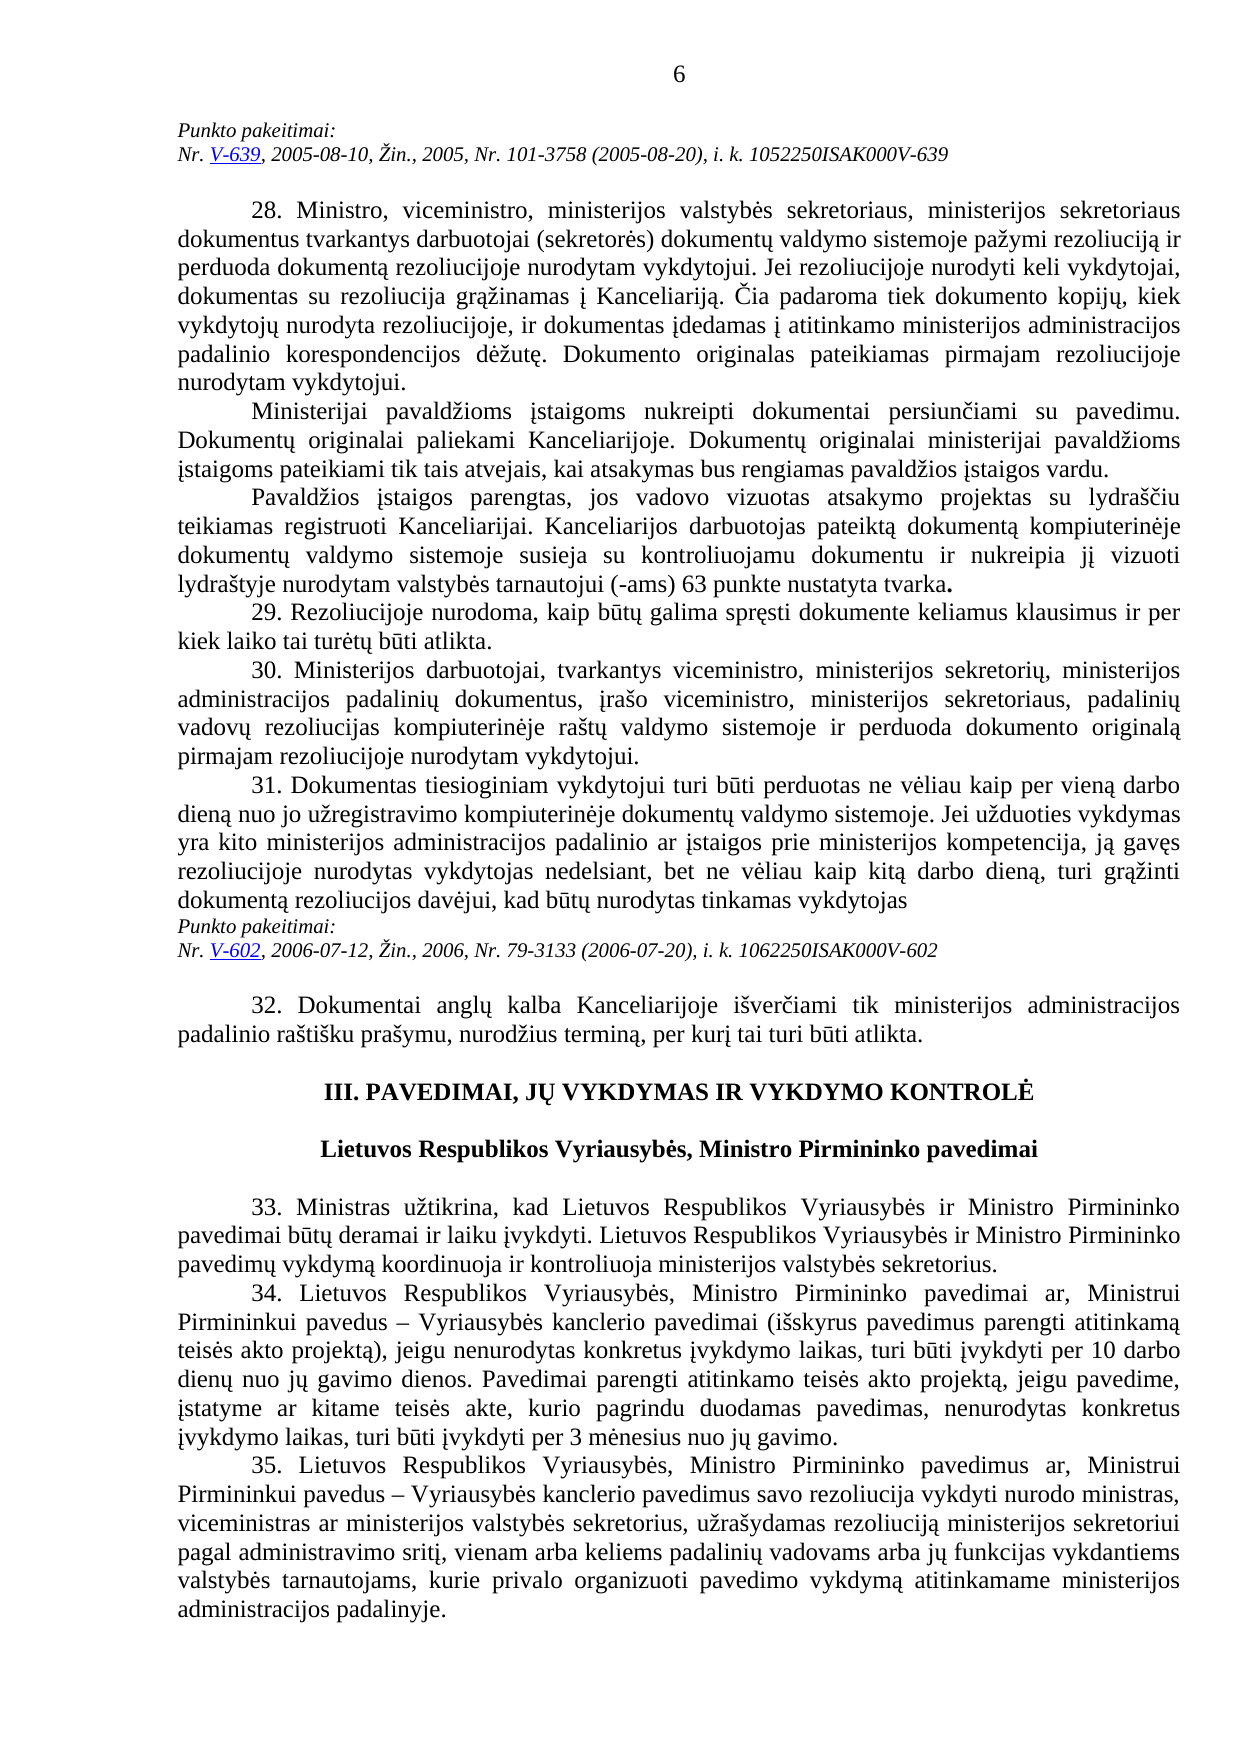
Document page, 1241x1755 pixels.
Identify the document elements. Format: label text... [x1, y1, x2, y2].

text III. PAVEDIMAI, JŲ VYKDYMAS IR VYKDYMO KONTROLĖ [177, 1077, 1181, 1106]
text 33. Ministras užtikrina, kad Lietuvos Respublikos Vyriausybės ir Ministro Pirmininko pavedimai būtų deramai ir laiku įvykdyti. Lietuvos Respublikos Vyriausybės ir Ministro Pirmininko pavedimų vykdymą koordinuoja ir kontroliuoja ministerijos valstybės sekretorius. [177, 1192, 1181, 1278]
text 35. Lietuvos Respublikos Vyriausybės, Ministro Pirmininko pavedimus ar, Ministrui Pirmininkui pavedus – Vyriausybės kanclerio pavedimus savo rezoliucija vykdyti nurodo ministras, viceministras ar ministerijos valstybės sekretorius, užrašydamas rezoliuciją ministerijos sekretoriui pagal administravimo sritį, vienam arba keliems padalinių vadovams arba jų funkcijas vykdantiems valstybės tarnautojams, kurie privalo organizuoti pavedimo vykdymą atitinkamame ministerijos administracijos padalinyje. [177, 1451, 1181, 1623]
text Punkto pakeitimai: [177, 914, 1181, 938]
text 34. Lietuvos Respublikos Vyriausybės, Ministro Pirmininko pavedimai ar, Ministrui Pirmininkui pavedus – Vyriausybės kanclerio pavedimai (išskyrus pavedimus parengti atitinkamą teisės akto projektą), jeigu nenurodytas konkretus įvykdymo laikas, turi būti įvykdyti per 10 darbo dienų nuo jų gavimo dienos. Pavedimai parengti atitinkamo teisės akto projektą, jeigu pavedime, įstatyme ar kitame teisės akte, kurio pagrindu duodamas pavedimas, nenurodytas konkretus įvykdymo laikas, turi būti įvykdyti per 3 mėnesius nuo jų gavimo. [177, 1278, 1181, 1451]
text Lietuvos Respublikos Vyriausybės, Ministro Pirmininko pavedimai [177, 1134, 1181, 1163]
text Pavaldžios įstaigos parengtas, jos vadovo vizuotas atsakymo projektas su lydraščiu teikiamas registruoti Kanceliarijai. Kanceliarijos darbuotojas pateiktą dokumentą kompiuterinėje dokumentų valdymo sistemoje susieja su kontroliuojamu dokumentu ir nukreipia jį vizuoti lydraštyje nurodytam valstybės tarnautojui (-ams) 63 punkte nustatyta tvarka. [177, 482, 1181, 597]
text 32. Dokumentai anglų kalba Kanceliarijoje išverčiami tik ministerijos administracijos padalinio raštišku prašymu, nurodžius terminą, per kurį tai turi būti atlikta. [177, 991, 1181, 1048]
text 30. Ministerijos darbuotojai, tvarkantys viceministro, ministerijos sekretorių, ministerijos administracijos padalinių dokumentus, įrašo viceministro, ministerijos sekretoriaus, padalinių vadovų rezoliucijas kompiuterinėje raštų valdymo sistemoje ir perduoda dokumento originalą pirmajam rezoliucijoje nurodytam vykdytojui. [177, 655, 1181, 770]
text Ministerijai pavaldžioms įstaigoms nukreipti dokumentai persiunčiami su pavedimu. Dokumentų originalai paliekami Kanceliarijoje. Dokumentų originalai ministerijai pavaldžioms įstaigoms pateikiami tik tais atvejais, kai atsakymas bus rengiamas pavaldžios įstaigos vardu. [177, 396, 1181, 482]
text 31. Dokumentas tiesioginiam vykdytojui turi būti perduotas ne vėliau kaip per vieną darbo dieną nuo jo užregistravimo kompiuterinėje dokumentų valdymo sistemoje. Jei užduoties vykdymas yra kito ministerijos administracijos padalinio ar įstaigos prie ministerijos kompetencija, ją gavęs rezoliucijoje nurodytas vykdytojas nedelsiant, bet ne vėliau kaip kitą darbo dieną, turi grąžinti dokumentą rezoliucijos davėjui, kad būtų nurodytas tinkamas vykdytojas [177, 770, 1181, 914]
text Punkto pakeitimai: [177, 118, 1181, 142]
text 29. Rezoliucijoje nurodoma, kaip būtų galima spręsti dokumente keliamus klausimus ir per kiek laiko tai turėtų būti atlikta. [177, 597, 1181, 655]
text Nr. V-639, 2005-08-10, Žin., 2005, Nr. 101-3758 (2005-08-20), i. k. 1052250ISAK000V-639 [177, 142, 1181, 166]
text Nr. V-602, 2006-07-12, Žin., 2006, Nr. 79-3133 (2006-07-20), i. k. 1062250ISAK000V-602 [177, 938, 1181, 962]
text 28. Ministro, viceministro, ministerijos valstybės sekretoriaus, ministerijos sekretoriaus dokumentus tvarkantys darbuotojai (sekretorės) dokumentų valdymo sistemoje pažymi rezoliuciją ir perduoda dokumentą rezoliucijoje nurodytam vykdytojui. Jei rezoliucijoje nurodyti keli vykdytojai, dokumentas su rezoliucija grąžinamas į Kanceliariją. Čia padaroma tiek dokumento kopijų, kiek vykdytojų nurodyta rezoliucijoje, ir dokumentas įdedamas į atitinkamo ministerijos administracijos padalinio korespondencijos dėžutę. Dokumento originalas pateikiamas pirmajam rezoliucijoje nurodytam vykdytojui. [177, 195, 1181, 396]
